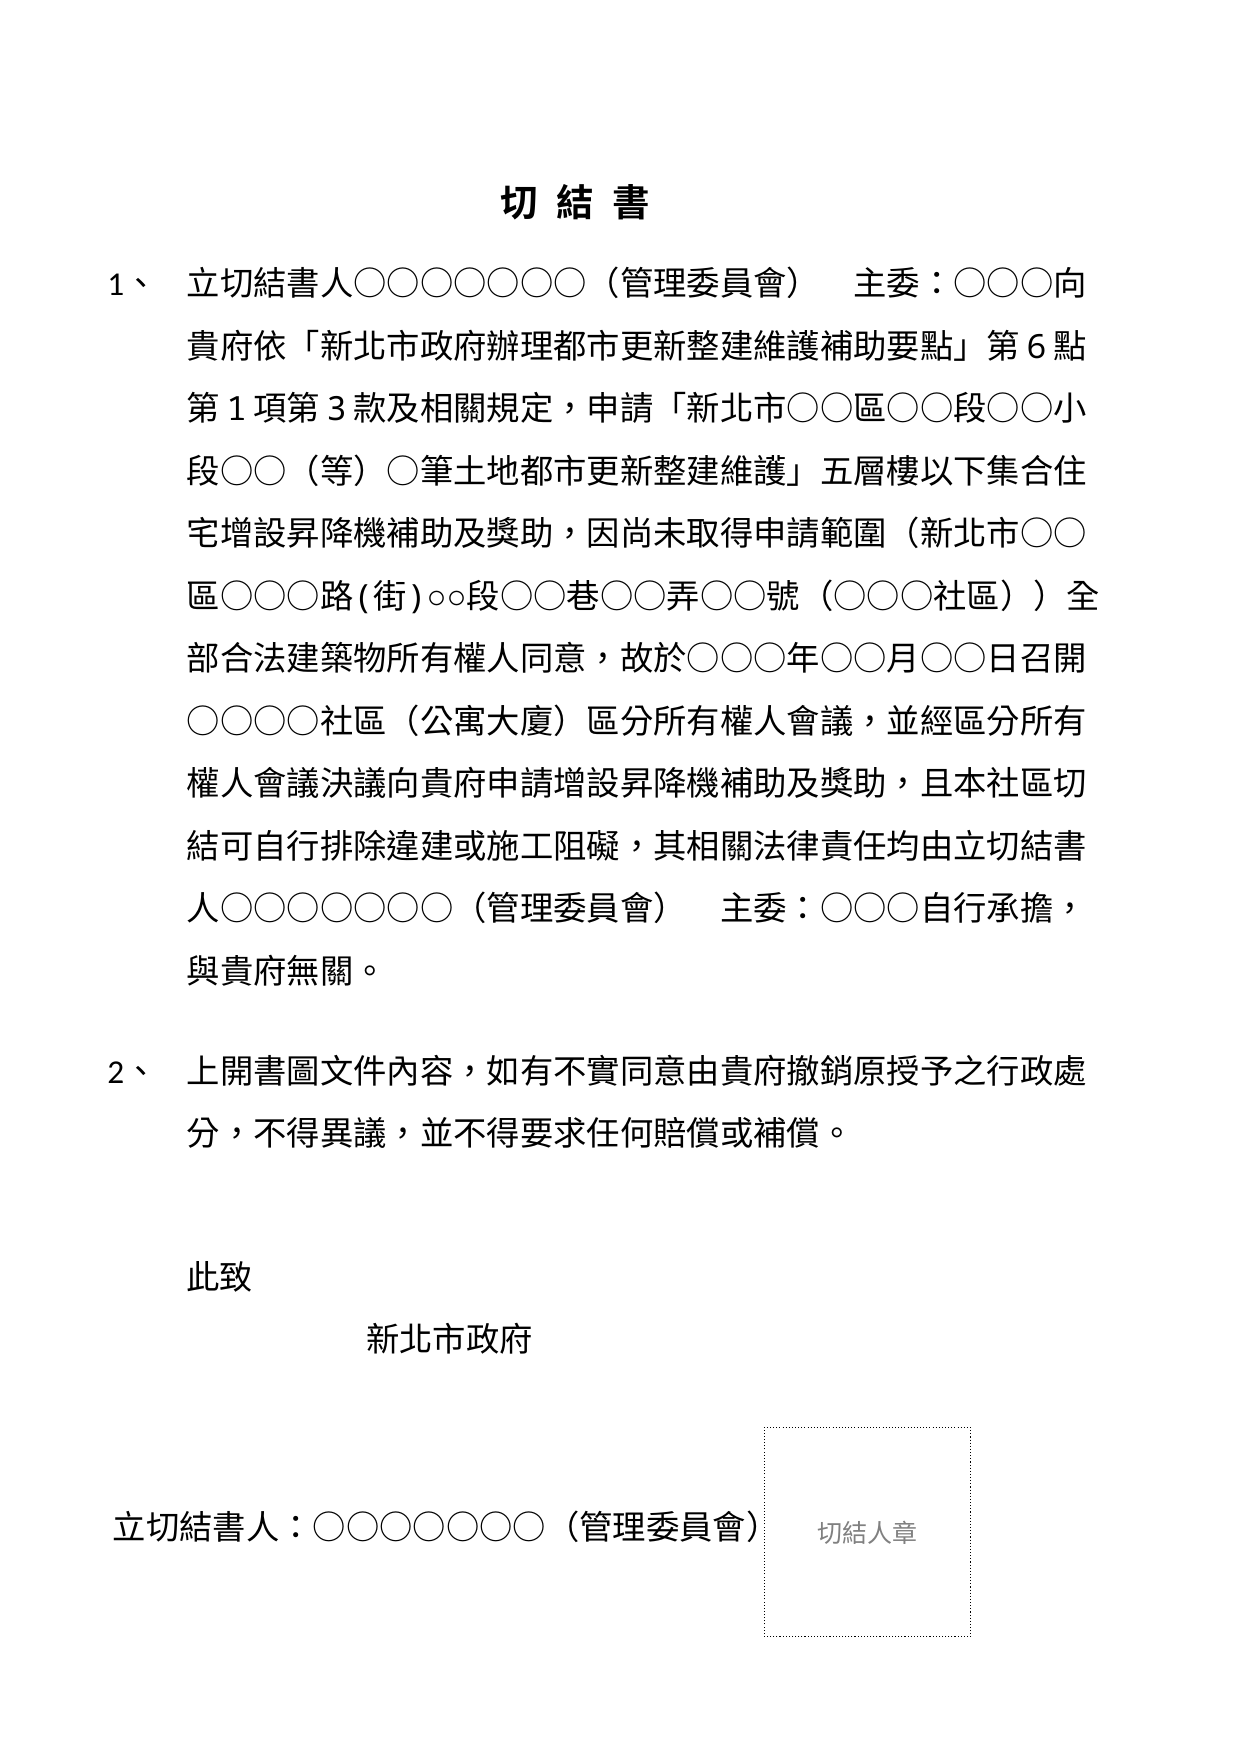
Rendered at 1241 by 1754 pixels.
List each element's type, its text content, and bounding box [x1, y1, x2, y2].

list 上開書圖文件內容，如有不實同意由貴府撤銷原授予之行政處分，不得異議，並不得要求任何賠償或補償。 [107, 1027, 1103, 1152]
text 切 結 書 [48, 158, 1103, 221]
text 立切結書人：○○○○○○○（管理委員會） [112, 1483, 764, 1546]
text 切結人章 [780, 1514, 955, 1550]
text 新北市政府 [112, 1296, 1103, 1358]
text 此致 [112, 1233, 1103, 1296]
list 立切結書人○○○○○○○（管理委員會） 主委：○○○向貴府依「新北市政府辦理都市更新整建維護補助要點」第6點第1項第3款及相關規定，申請「新北市○○區○○段○○小段○○（等）○筆土地都市更新整建維護」五層樓以下集合住宅增設昇降機補助及獎助，因尚未取得申請範圍（新北市○○區○○○路(街)○○段○○巷○○弄○○號（○○○社區））全部合法建築物所有權人同意，故於○○○年○○月○○日召開○○○○社區（公寓大廈）區分所有權人會議，並經區分所有權人會議決議向貴府申請增設昇降機補助及獎助，且本社區切結可自行排除違建或施工阻礙，其相關法律責任均由立切結書人○○○○○○○（管理委員會） 主委：○○○自行承擔，與貴府無關。 [107, 239, 1103, 989]
text 立切結書人：○○○○○○○（管理委員會） [971, 1483, 1103, 1546]
